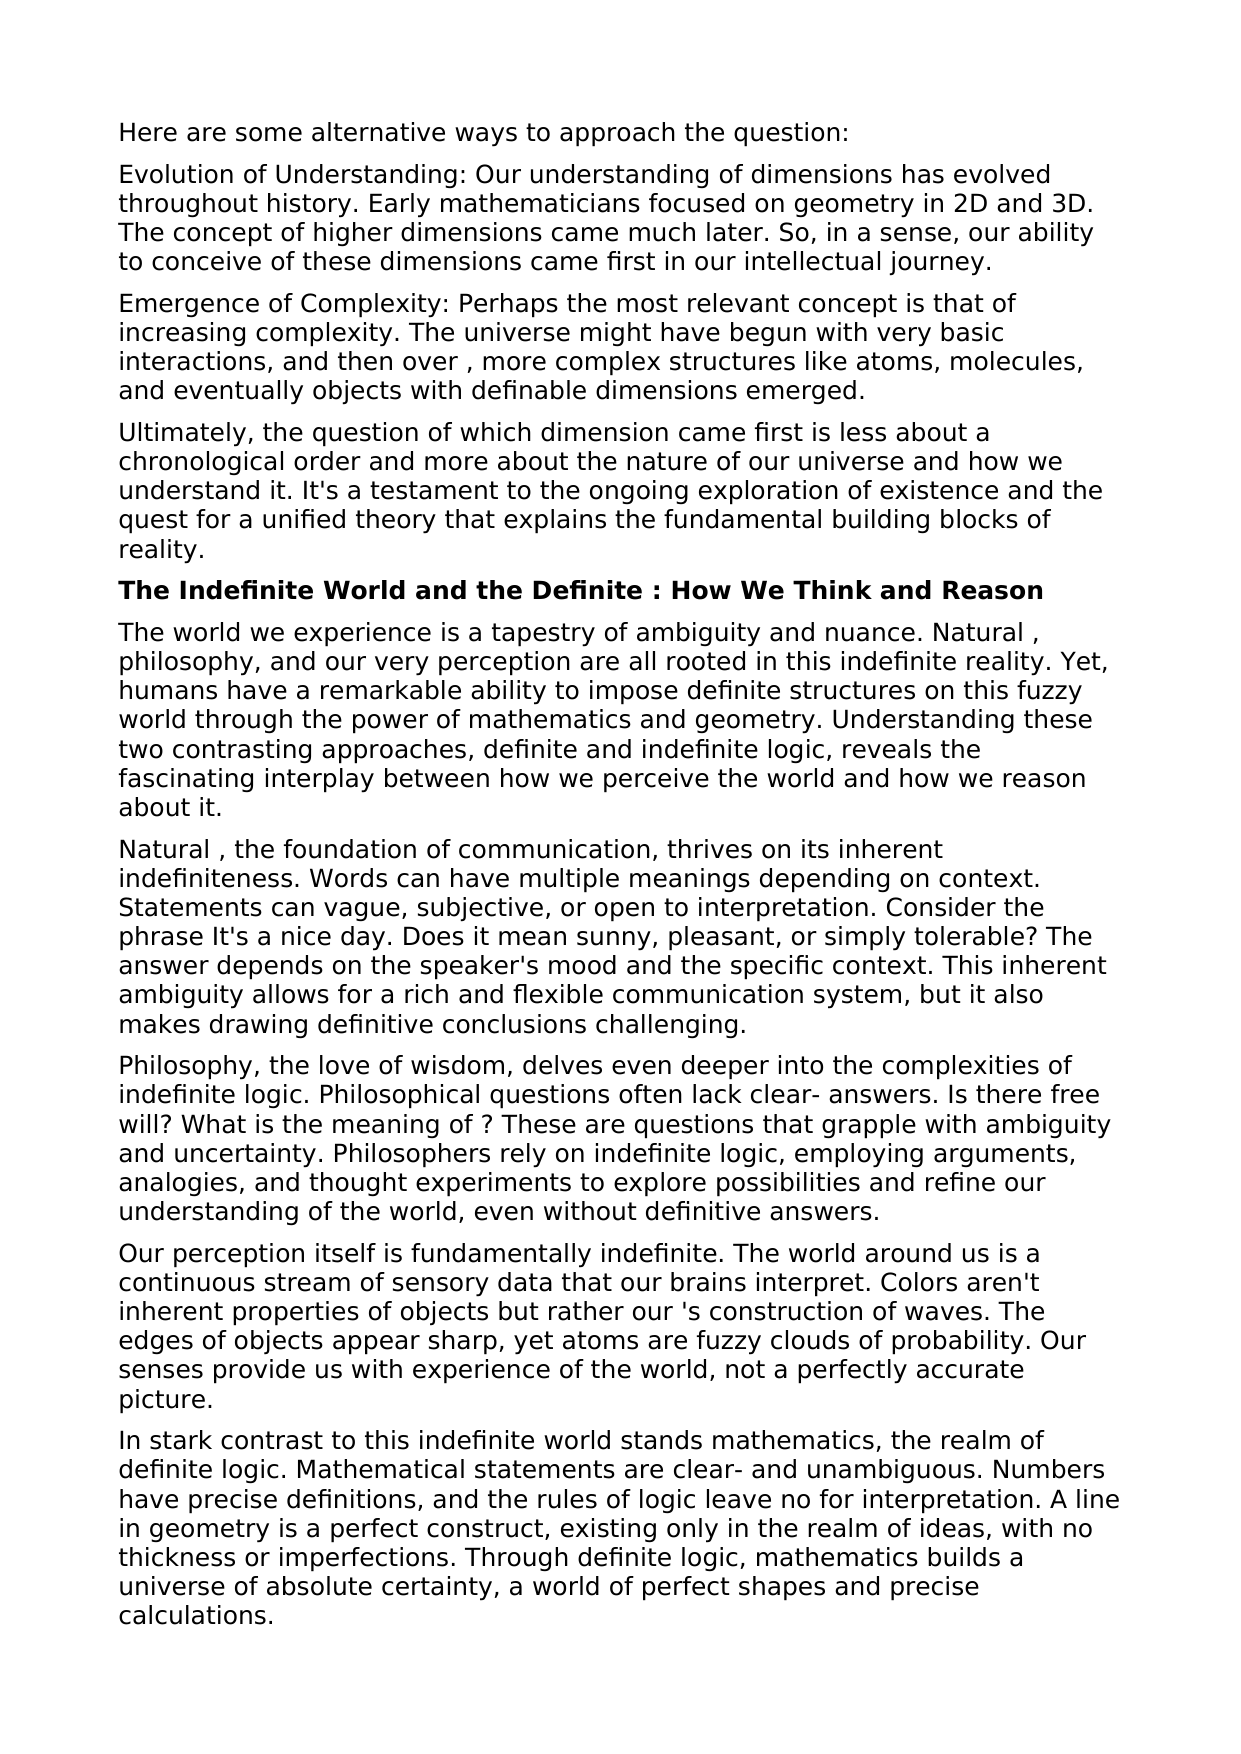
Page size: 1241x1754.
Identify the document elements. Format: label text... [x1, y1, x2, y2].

text Ultimately, the question of which dimension came first is less about a chronological order and more about the nature of our universe and how we understand it. It's a testament to the ongoing exploration of existence and the quest for a unified theory that explains the fundamental building blocks of reality. [118, 418, 1122, 564]
text Philosophy, the love of wisdom, delves even deeper into the complexities of indefinite logic. Philosophical questions often lack clear- answers. Is there free will? What is the meaning of ? These are questions that grapple with ambiguity and uncertainty. Philosophers rely on indefinite logic, employing arguments, analogies, and thought experiments to explore possibilities and refine our understanding of the world, even without definitive answers. [118, 1051, 1122, 1226]
text In stark contrast to this indefinite world stands mathematics, the realm of definite logic. Mathematical statements are clear- and unambiguous. Numbers have precise definitions, and the rules of logic leave no for interpretation. A line in geometry is a perfect construct, existing only in the realm of ideas, with no thickness or imperfections. Through definite logic, mathematics builds a universe of absolute certainty, a world of perfect shapes and precise calculations. [118, 1426, 1122, 1631]
text Here are some alternative ways to approach the question: [118, 118, 1122, 147]
text Natural , the foundation of communication, thrives on its inherent indefiniteness. Words can have multiple meanings depending on context. Statements can vague, subjective, or open to interpretation. Consider the phrase It's a nice day. Does it mean sunny, pleasant, or simply tolerable? The answer depends on the speaker's mood and the specific context. This inherent ambiguity allows for a rich and flexible communication system, but it also makes drawing definitive conclusions challenging. [118, 835, 1122, 1039]
text The Indefinite World and the Definite : How We Think and Reason [118, 576, 1122, 606]
text Our perception itself is fundamentally indefinite. The world around us is a continuous stream of sensory data that our brains interpret. Colors aren't inherent properties of objects but rather our 's construction of waves. The edges of objects appear sharp, yet atoms are fuzzy clouds of probability. Our senses provide us with experience of the world, not a perfectly accurate picture. [118, 1239, 1122, 1414]
text The world we experience is a tapestry of ambiguity and nuance. Natural , philosophy, and our very perception are all rooted in this indefinite reality. Yet, humans have a remarkable ability to impose definite structures on this fuzzy world through the power of mathematics and geometry. Understanding these two contrasting approaches, definite and indefinite logic, reveals the fascinating interplay between how we perceive the world and how we reason about it. [118, 618, 1122, 822]
text Emergence of Complexity: Perhaps the most relevant concept is that of increasing complexity. The universe might have begun with very basic interactions, and then over , more complex structures like atoms, molecules, and eventually objects with definable dimensions emerged. [118, 289, 1122, 406]
text Evolution of Understanding: Our understanding of dimensions has evolved throughout history. Early mathematicians focused on geometry in 2D and 3D. The concept of higher dimensions came much later. So, in a sense, our ability to conceive of these dimensions came first in our intellectual journey. [118, 160, 1122, 276]
